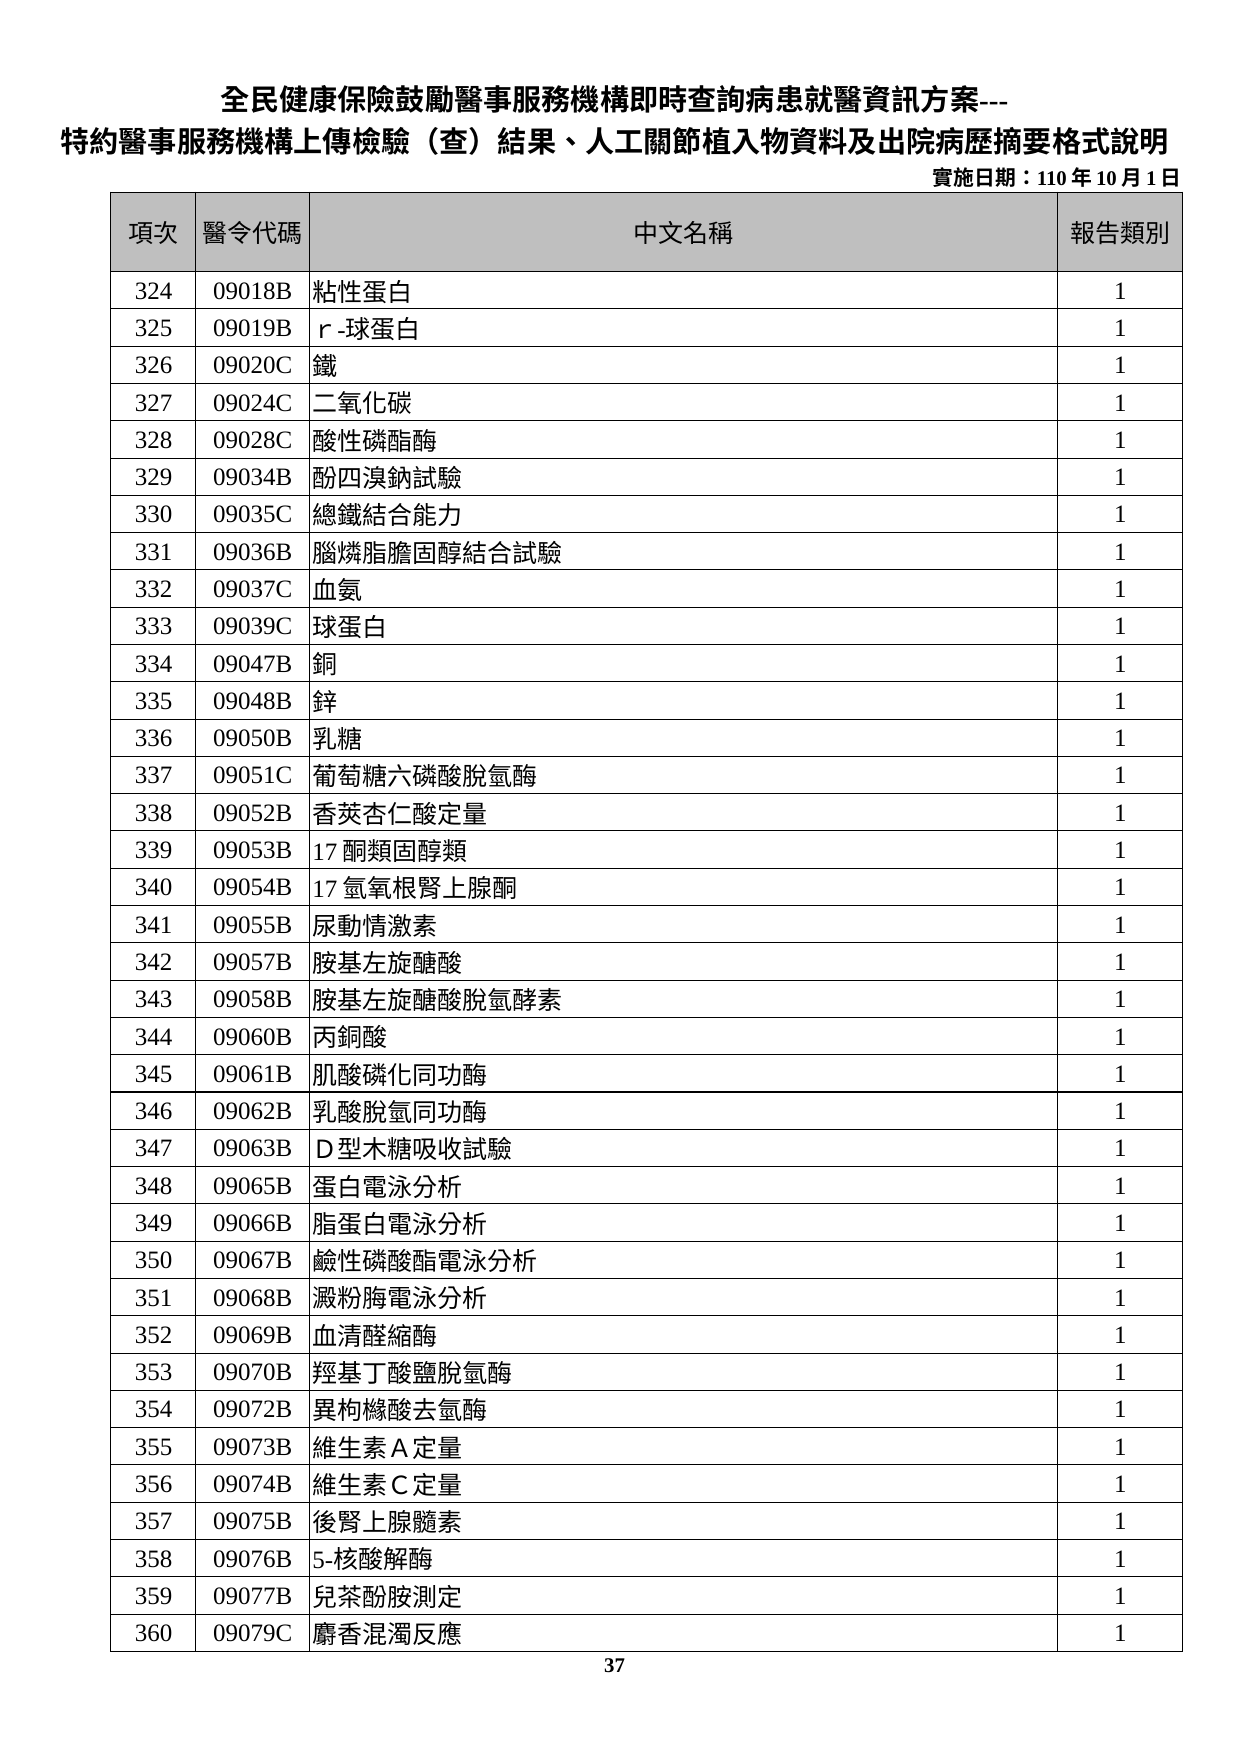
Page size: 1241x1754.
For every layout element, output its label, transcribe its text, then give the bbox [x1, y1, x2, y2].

table_cell 349 [111, 1204, 195, 1241]
table_cell 09054B [196, 869, 309, 905]
table_cell 09075B [196, 1503, 309, 1539]
table_cell Ｄ型木糖吸收試驗 [310, 1130, 1057, 1166]
table_cell 354 [111, 1391, 195, 1427]
table_cell 327 [111, 384, 195, 420]
table_cell 1 [1058, 384, 1182, 420]
table_cell 09058B [196, 981, 309, 1017]
table_cell 鐵 [310, 347, 1057, 383]
table_cell 09028C [196, 421, 309, 457]
table_header 項次 [111, 193, 195, 271]
table_cell 兒茶酚胺測定 [310, 1577, 1057, 1613]
table_cell 360 [111, 1615, 195, 1651]
table_cell 鹼性磷酸酯電泳分析 [310, 1242, 1057, 1278]
table_cell 1 [1058, 608, 1182, 644]
table_cell 357 [111, 1503, 195, 1539]
table_cell 09052B [196, 794, 309, 830]
table_cell 358 [111, 1540, 195, 1576]
table_cell 09047B [196, 645, 309, 681]
table_cell 348 [111, 1167, 195, 1203]
table_cell 343 [111, 981, 195, 1017]
table_cell 330 [111, 496, 195, 532]
table_cell 香莢杏仁酸定量 [310, 794, 1057, 830]
table_cell 維生素Ａ定量 [310, 1428, 1057, 1464]
table_cell 337 [111, 757, 195, 793]
table_cell 350 [111, 1242, 195, 1278]
table_cell 1 [1058, 981, 1182, 1017]
table_cell 355 [111, 1428, 195, 1464]
table_cell 09053B [196, 831, 309, 868]
table_cell 胺基左旋醣酸 [310, 943, 1057, 979]
table_cell 332 [111, 570, 195, 607]
table_cell 353 [111, 1354, 195, 1390]
table_cell 328 [111, 421, 195, 457]
table_cell 酸性磷酯酶 [310, 421, 1057, 457]
table_cell 1 [1058, 496, 1182, 532]
table_cell 09018B [196, 272, 309, 308]
table_cell 351 [111, 1279, 195, 1315]
table_cell 澱粉脢電泳分析 [310, 1279, 1057, 1315]
table_cell 腦燐脂膽固醇結合試驗 [310, 533, 1057, 569]
table_cell 09076B [196, 1540, 309, 1576]
table_cell 維生素Ｃ定量 [310, 1465, 1057, 1502]
table_cell 326 [111, 347, 195, 383]
table_cell 09050B [196, 720, 309, 756]
table_cell 總鐵結合能力 [310, 496, 1057, 532]
table_cell ｒ-球蛋白 [310, 309, 1057, 346]
table_cell 酚四溴鈉試驗 [310, 459, 1057, 495]
table_header 醫令代碼 [196, 193, 309, 271]
table_cell 銅 [310, 645, 1057, 681]
table_cell 09019B [196, 309, 309, 346]
table_cell 331 [111, 533, 195, 569]
table_cell 352 [111, 1316, 195, 1352]
table_cell 356 [111, 1465, 195, 1502]
table_cell 359 [111, 1577, 195, 1613]
table_cell 09062B [196, 1093, 309, 1129]
table_cell 1 [1058, 757, 1182, 793]
table_cell 1 [1058, 1055, 1182, 1091]
table_cell 1 [1058, 943, 1182, 979]
table_cell 1 [1058, 1167, 1182, 1203]
table_cell 340 [111, 869, 195, 905]
table_cell 1 [1058, 1093, 1182, 1129]
table_cell 09074B [196, 1465, 309, 1502]
table_cell 09034B [196, 459, 309, 495]
table_cell 09068B [196, 1279, 309, 1315]
table_cell 09060B [196, 1018, 309, 1054]
table_cell 1 [1058, 1577, 1182, 1613]
table_cell 17氫氧根腎上腺酮 [310, 869, 1057, 905]
table_cell 乳酸脫氫同功酶 [310, 1093, 1057, 1129]
table_cell 347 [111, 1130, 195, 1166]
table_cell 09036B [196, 533, 309, 569]
table_cell 1 [1058, 1503, 1182, 1539]
table_cell 胺基左旋醣酸脫氫酵素 [310, 981, 1057, 1017]
table_cell 1 [1058, 906, 1182, 942]
table_cell 1 [1058, 1316, 1182, 1352]
table_cell 336 [111, 720, 195, 756]
table_cell 325 [111, 309, 195, 346]
table_cell 344 [111, 1018, 195, 1054]
table_cell 09048B [196, 682, 309, 718]
table_cell 334 [111, 645, 195, 681]
table_cell 1 [1058, 645, 1182, 681]
table_cell 葡萄糖六磷酸脫氫酶 [310, 757, 1057, 793]
table_cell 1 [1058, 1540, 1182, 1576]
table_cell 09061B [196, 1055, 309, 1091]
table_cell 1 [1058, 570, 1182, 607]
table_cell 09069B [196, 1316, 309, 1352]
table_cell 09051C [196, 757, 309, 793]
table_cell 345 [111, 1055, 195, 1091]
table_cell 血清醛縮酶 [310, 1316, 1057, 1352]
table_cell 09063B [196, 1130, 309, 1166]
table_cell 09066B [196, 1204, 309, 1241]
table_cell 1 [1058, 1354, 1182, 1390]
table_cell 1 [1058, 869, 1182, 905]
table_cell 09077B [196, 1577, 309, 1613]
table_cell 09039C [196, 608, 309, 644]
table_cell 脂蛋白電泳分析 [310, 1204, 1057, 1241]
table_cell 5-核酸解酶 [310, 1540, 1057, 1576]
table_cell 333 [111, 608, 195, 644]
table_cell 羥基丁酸鹽脫氫酶 [310, 1354, 1057, 1390]
table_cell 329 [111, 459, 195, 495]
table_cell 1 [1058, 1204, 1182, 1241]
table_cell 鋅 [310, 682, 1057, 718]
table_cell 1 [1058, 421, 1182, 457]
table_cell 09057B [196, 943, 309, 979]
table_cell 09055B [196, 906, 309, 942]
table_header 中文名稱 [310, 193, 1057, 271]
table_header 報告類別 [1058, 193, 1182, 271]
table_cell 麝香混濁反應 [310, 1615, 1057, 1651]
table_cell 09020C [196, 347, 309, 383]
table_cell 324 [111, 272, 195, 308]
table_cell 1 [1058, 309, 1182, 346]
table_cell 09024C [196, 384, 309, 420]
table_cell 342 [111, 943, 195, 979]
table_cell 異枸櫞酸去氫酶 [310, 1391, 1057, 1427]
table_cell 09035C [196, 496, 309, 532]
table_cell 341 [111, 906, 195, 942]
table_cell 09079C [196, 1615, 309, 1651]
table_cell 乳糖 [310, 720, 1057, 756]
table_cell 1 [1058, 794, 1182, 830]
table_cell 二氧化碳 [310, 384, 1057, 420]
table_cell 1 [1058, 1018, 1182, 1054]
table_cell 1 [1058, 1279, 1182, 1315]
table_cell 17酮類固醇類 [310, 831, 1057, 868]
table_cell 1 [1058, 459, 1182, 495]
table_cell 09067B [196, 1242, 309, 1278]
table_cell 1 [1058, 1242, 1182, 1278]
table_cell 1 [1058, 533, 1182, 569]
table_cell 346 [111, 1093, 195, 1129]
table_cell 1 [1058, 831, 1182, 868]
table_cell 血氨 [310, 570, 1057, 607]
table_cell 09037C [196, 570, 309, 607]
table_cell 肌酸磷化同功酶 [310, 1055, 1057, 1091]
table_cell 09070B [196, 1354, 309, 1390]
table_cell 粘性蛋白 [310, 272, 1057, 308]
table_cell 1 [1058, 720, 1182, 756]
table_cell 丙銅酸 [310, 1018, 1057, 1054]
table_cell 1 [1058, 682, 1182, 718]
table_cell 1 [1058, 1391, 1182, 1427]
table_cell 1 [1058, 272, 1182, 308]
table_cell 335 [111, 682, 195, 718]
table_cell 1 [1058, 1428, 1182, 1464]
table_cell 後腎上腺髓素 [310, 1503, 1057, 1539]
table_cell 球蛋白 [310, 608, 1057, 644]
table_cell 1 [1058, 1465, 1182, 1502]
table_cell 蛋白電泳分析 [310, 1167, 1057, 1203]
table_cell 09073B [196, 1428, 309, 1464]
table_cell 338 [111, 794, 195, 830]
table_cell 1 [1058, 1615, 1182, 1651]
table_cell 1 [1058, 347, 1182, 383]
table_cell 09065B [196, 1167, 309, 1203]
table_cell 1 [1058, 1130, 1182, 1166]
table_cell 09072B [196, 1391, 309, 1427]
table_cell 尿動情激素 [310, 906, 1057, 942]
table_cell 339 [111, 831, 195, 868]
